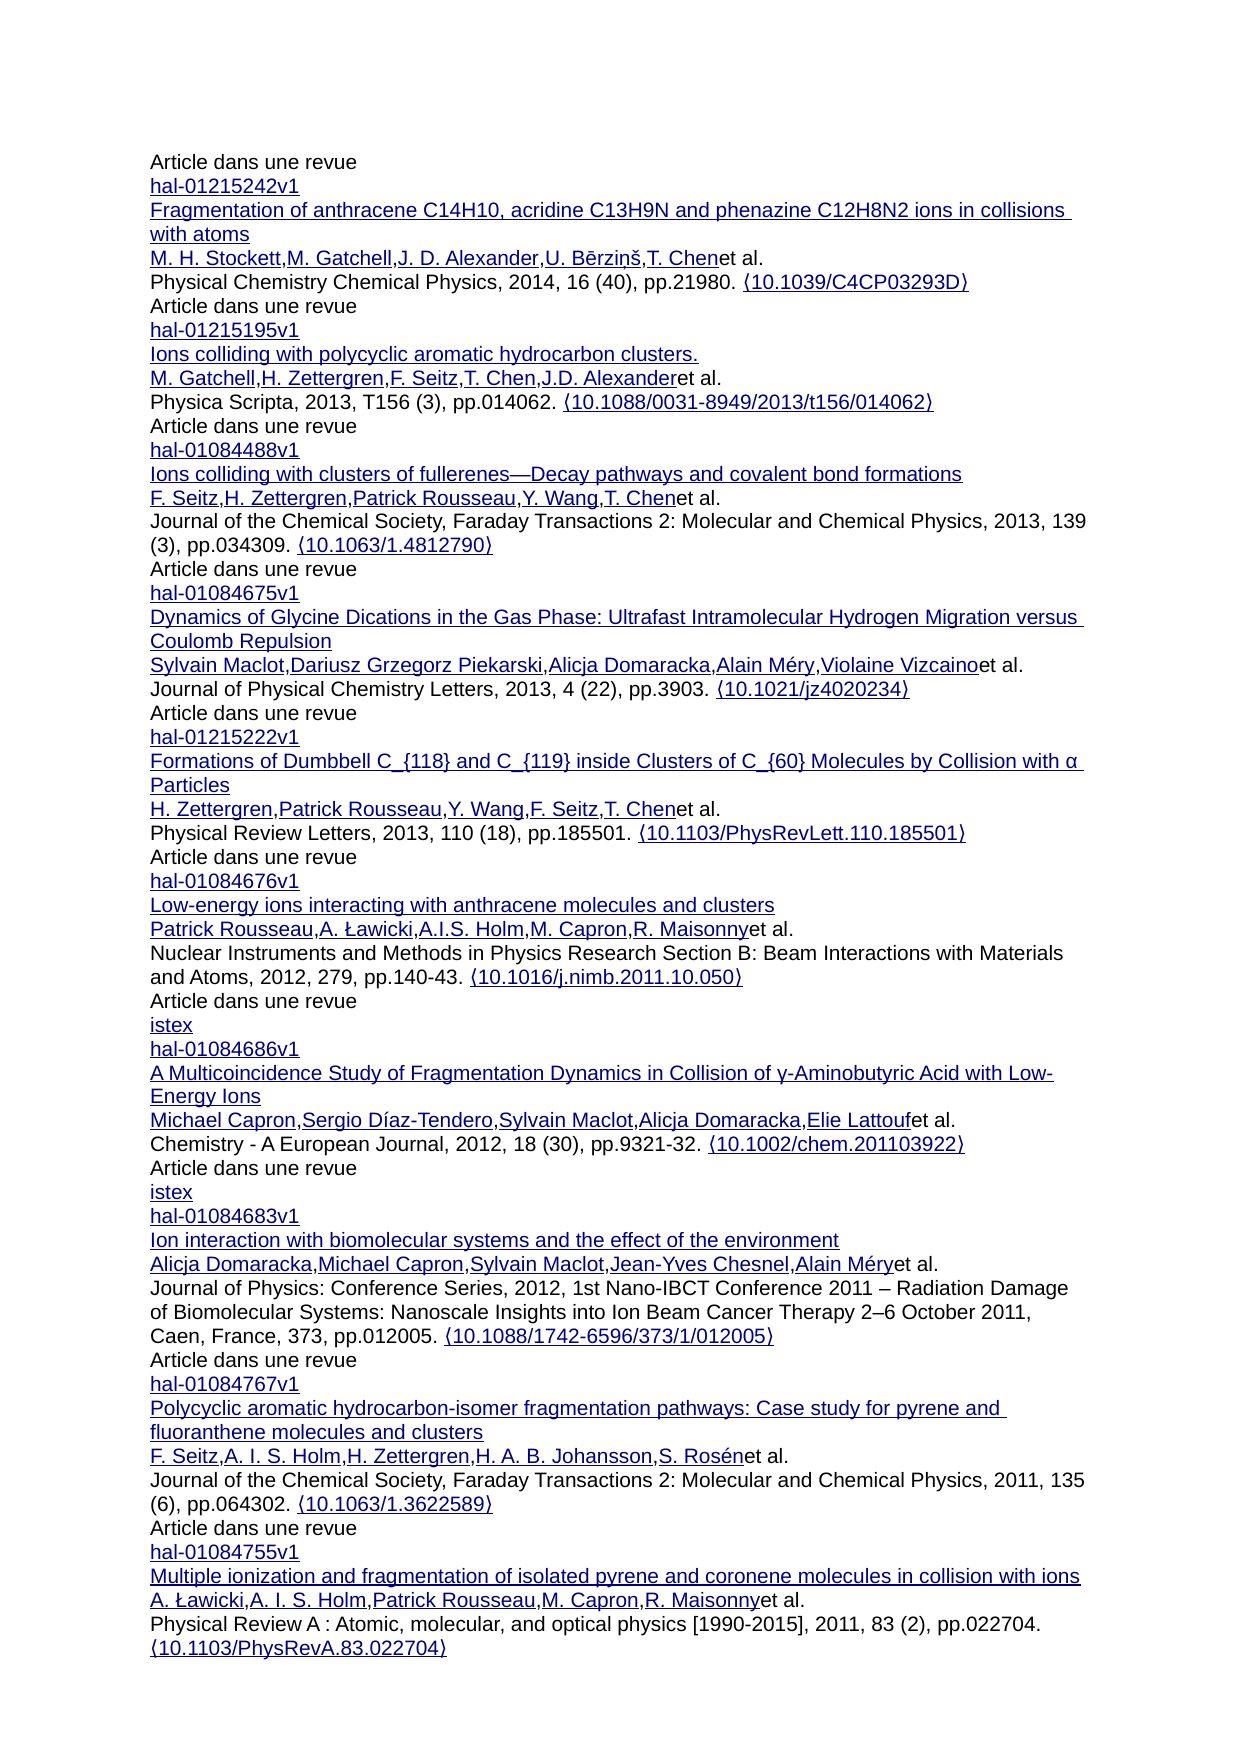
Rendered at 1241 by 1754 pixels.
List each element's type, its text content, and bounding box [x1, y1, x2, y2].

table_cell Multiple ionization and fragmentation of isolated pyrene and coronene molecules in collision with ions A. Ławicki,A. I. S. Holm,Patrick Rousseau,M. Capron,R. Maisonnyet al. Physical Review A : Atomic, molecular, and optical physics [1990-2015], 2011, 83 (2), pp.022704. ⟨10.1103/PhysRevA.83.022704⟩ [150, 1564, 1090, 1659]
table_cell Dynamics of Glycine Dications in the Gas Phase: Ultrafast Intramolecular Hydrogen Migration versus Coulomb Repulsion Sylvain Maclot,Dariusz Grzegorz Piekarski,Alicja Domaracka,Alain Méry,Violaine Vizcainoet al. Journal of Physical Chemistry Letters, 2013, 4 (22), pp.3903. ⟨10.1021/jz4020234⟩ Article dans une revue hal-01215222v1 [150, 605, 1090, 749]
table_cell Ions colliding with clusters of fullerenes—Decay pathways and covalent bond formations F. Seitz,H. Zettergren,Patrick Rousseau,Y. Wang,T. Chenet al. Journal of the Chemical Society, Faraday Transactions 2: Molecular and Chemical Physics, 2013, 139 (3), pp.034309. ⟨10.1063/1.4812790⟩ Article dans une revue hal-01084675v1 [150, 461, 1090, 605]
table_cell Ion interaction with biomolecular systems and the effect of the environment Alicja Domaracka,Michael Capron,Sylvain Maclot,Jean-Yves Chesnel,Alain Méryet al. Journal of Physics: Conference Series, 2012, 1st Nano-IBCT Conference 2011 – Radiation Damage of Biomolecular Systems: Nanoscale Insights into Ion Beam Cancer Therapy 2–6 October 2011, Caen, France, 373, pp.012005. ⟨10.1088/1742-6596/373/1/012005⟩ Article dans une revue hal-01084767v1 [150, 1228, 1090, 1396]
table_cell Formations of Dumbbell C_{118} and C_{119} inside Clusters of C_{60} Molecules by Collision with α Particles H. Zettergren,Patrick Rousseau,Y. Wang,F. Seitz,T. Chenet al. Physical Review Letters, 2013, 110 (18), pp.185501. ⟨10.1103/PhysRevLett.110.185501⟩ Article dans une revue hal-01084676v1 [150, 749, 1090, 893]
table_cell Ions colliding with polycyclic aromatic hydrocarbon clusters. M. Gatchell,H. Zettergren,F. Seitz,T. Chen,J.D. Alexanderet al. Physica Scripta, 2013, T156 (3), pp.014062. ⟨10.1088/0031-8949/2013/t156/014062⟩ Article dans une revue hal-01084488v1 [150, 342, 1090, 461]
table_cell Polycyclic aromatic hydrocarbon-isomer fragmentation pathways: Case study for pyrene and fluoranthene molecules and clusters F. Seitz,A. I. S. Holm,H. Zettergren,H. A. B. Johansson,S. Rosénet al. Journal of the Chemical Society, Faraday Transactions 2: Molecular and Chemical Physics, 2011, 135 (6), pp.064302. ⟨10.1063/1.3622589⟩ Article dans une revue hal-01084755v1 [150, 1396, 1090, 1563]
table_cell Fragmentation of anthracene C14H10, acridine C13H9N and phenazine C12H8N2 ions in collisions with atoms M. H. Stockett,M. Gatchell,J. D. Alexander,U. Bērziņš,T. Chenet al. Physical Chemistry Chemical Physics, 2014, 16 (40), pp.21980. ⟨10.1039/C4CP03293D⟩ Article dans une revue hal-01215195v1 [150, 198, 1090, 342]
table_cell Low-energy ions interacting with anthracene molecules and clusters Patrick Rousseau,A. Ławicki,A.I.S. Holm,M. Capron,R. Maisonnyet al. Nuclear Instruments and Methods in Physics Research Section B: Beam Interactions with Materials and Atoms, 2012, 279, pp.140-43. ⟨10.1016/j.nimb.2011.10.050⟩ Article dans une revue istex hal-01084686v1 [150, 893, 1090, 1060]
table_cell Article dans une revue hal-01215242v1 [150, 150, 1090, 198]
table_cell A Multicoincidence Study of Fragmentation Dynamics in Collision of γ-Aminobutyric Acid with Low-Energy Ions Michael Capron,Sergio Díaz-Tendero,Sylvain Maclot,Alicja Domaracka,Elie Lattoufet al. Chemistry - A European Journal, 2012, 18 (30), pp.9321-32. ⟨10.1002/chem.201103922⟩ Article dans une revue istex hal-01084683v1 [150, 1060, 1090, 1228]
